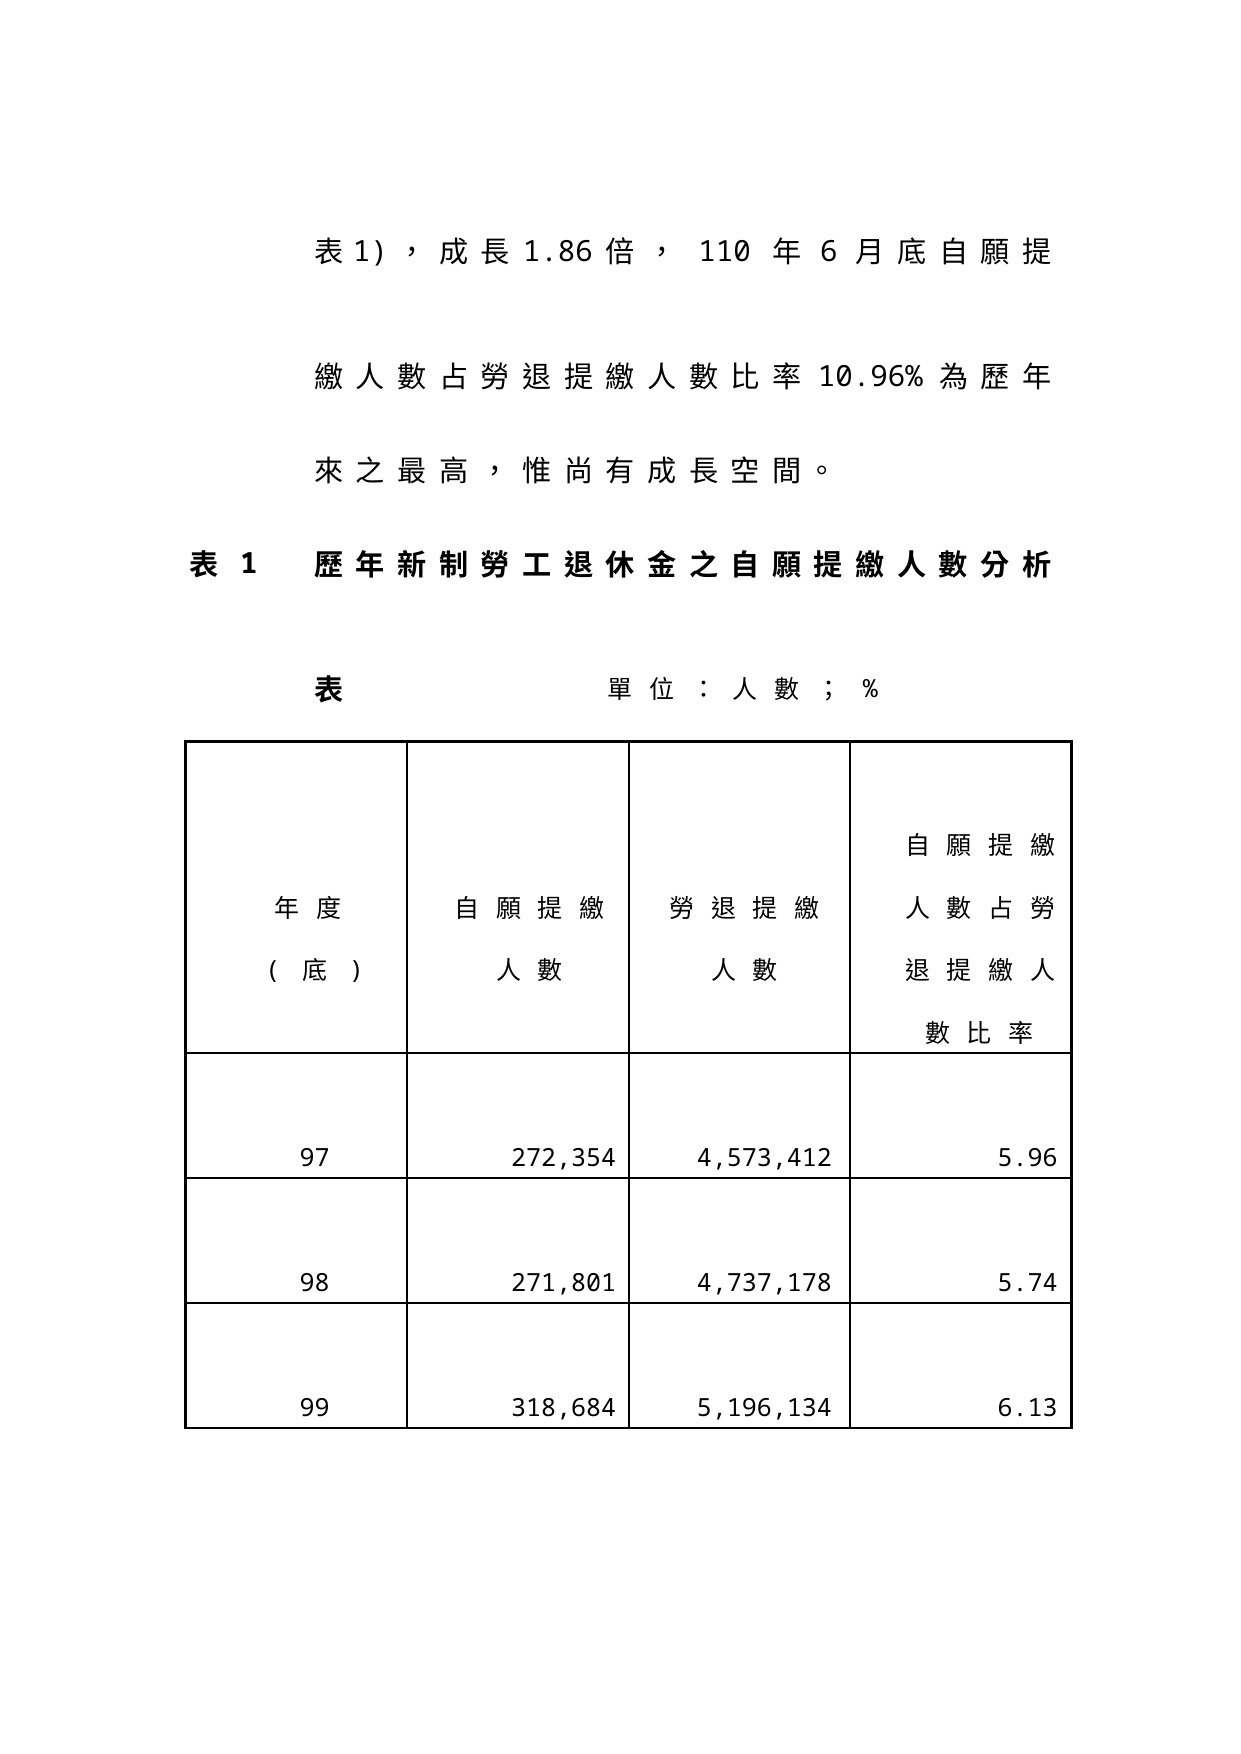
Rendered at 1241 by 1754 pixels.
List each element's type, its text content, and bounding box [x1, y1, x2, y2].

table_cell 6.13 [851, 1304, 1070, 1427]
table_header 年度(底) [187, 743, 406, 1052]
text 表1)，成長1.86倍，110年6月底自願提繳人數占勞退提繳人數比率10.96%為歷年來之最高，惟尚有成長空間。 [271, 177, 1058, 490]
table_cell 97 [187, 1054, 406, 1177]
table_cell 271,801 [408, 1179, 628, 1302]
table_header 勞退提繳人數 [630, 743, 849, 1052]
text 表1 歷年新制勞工退休金之自願提繳人數分析表 單位：人數；% [183, 490, 1058, 740]
table_cell 5.96 [851, 1054, 1070, 1177]
table_cell 5,196,134 [630, 1304, 849, 1427]
table_cell 272,354 [408, 1054, 628, 1177]
table_cell 5.74 [851, 1179, 1070, 1302]
table_header 自願提繳人數 [408, 743, 628, 1052]
table_cell 99 [187, 1304, 406, 1427]
table_header 自願提繳人數占勞退提繳人數比率 [851, 743, 1070, 1052]
table_cell 4,573,412 [630, 1054, 849, 1177]
table_cell 98 [187, 1179, 406, 1302]
table_cell 318,684 [408, 1304, 628, 1427]
table_cell 4,737,178 [630, 1179, 849, 1302]
